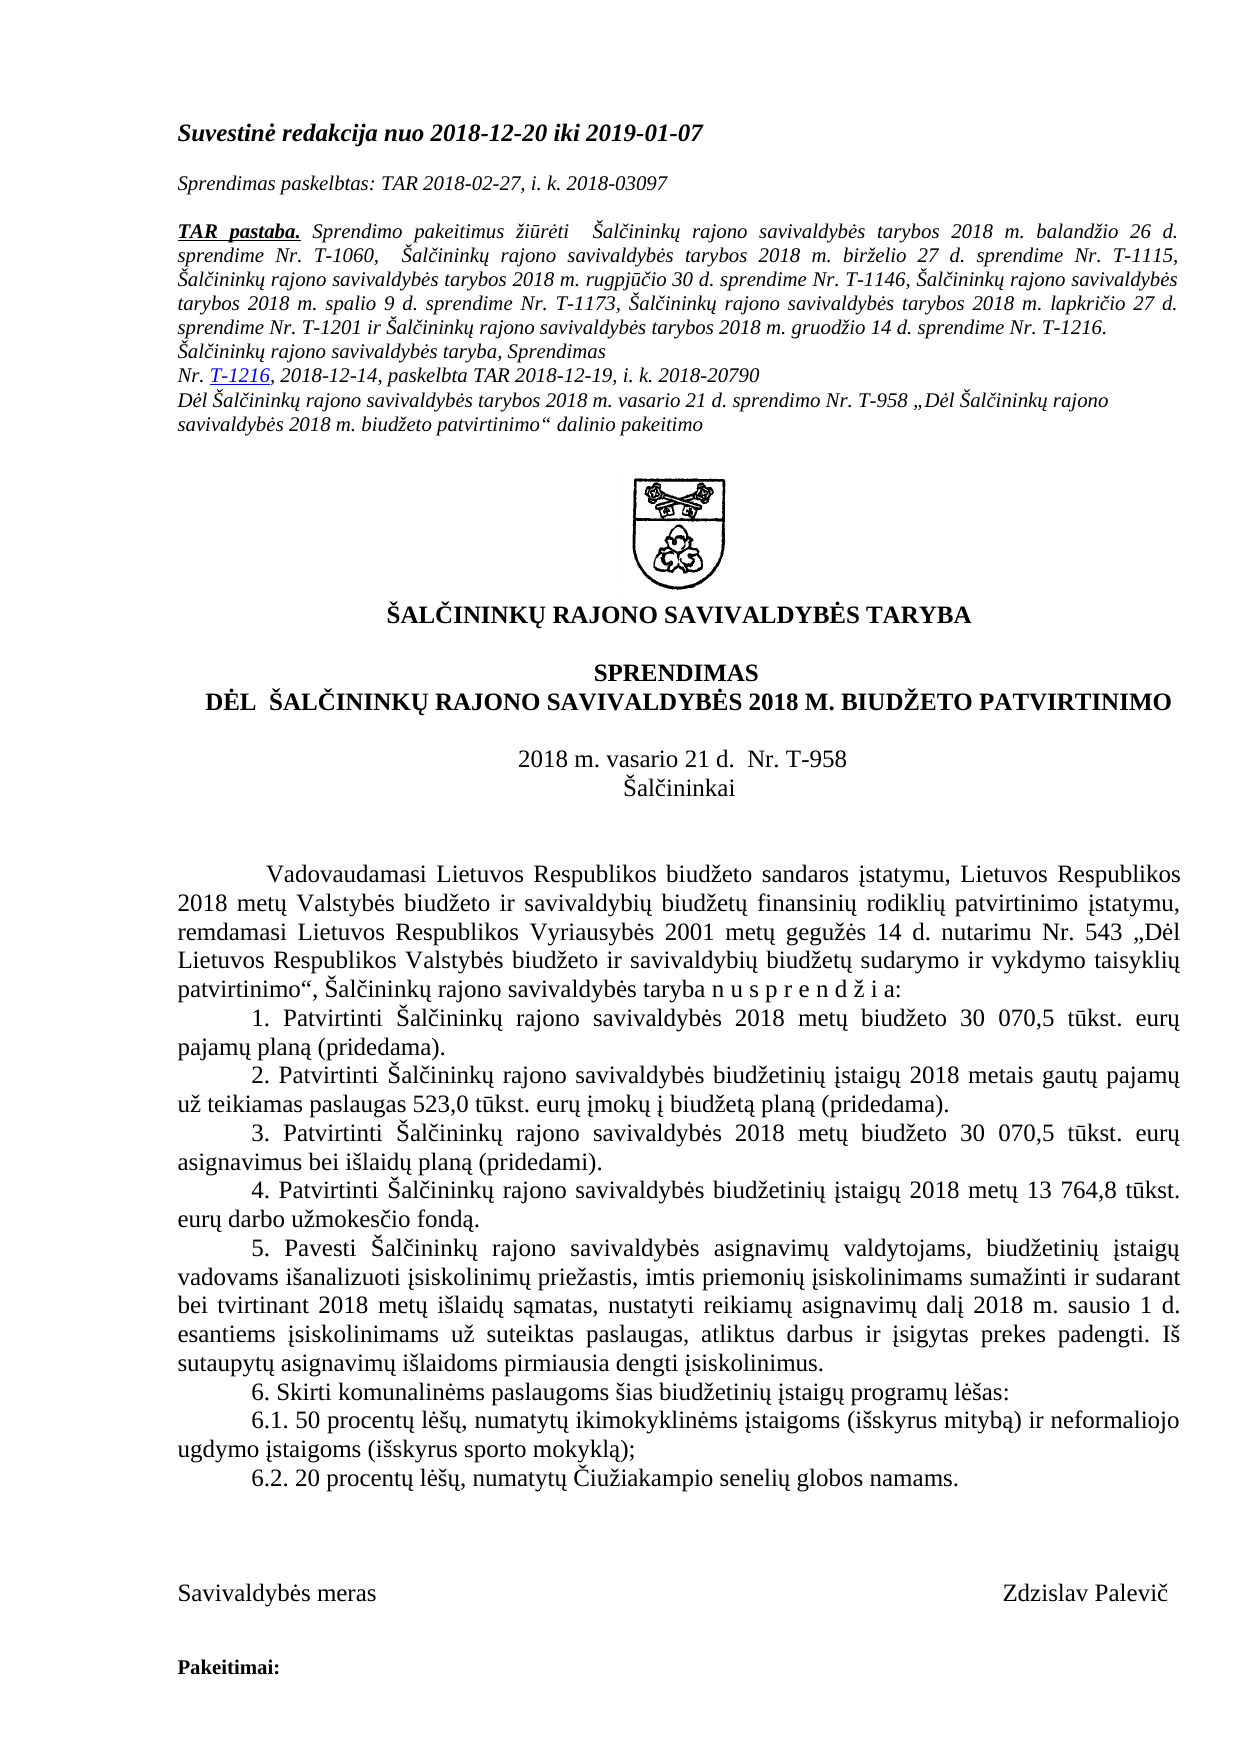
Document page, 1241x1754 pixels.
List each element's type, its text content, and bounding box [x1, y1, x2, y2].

text ŠALČININKŲ RAJONO SAVIVALDYBĖS TARYBA [177, 600, 1181, 629]
text 1. Patvirtinti Šalčininkų rajono savivaldybės 2018 metų biudžeto 30 070,5 tūkst. eurų pajamų planą (pridedama). [177, 1003, 1181, 1060]
text 6. Skirti komunalinėms paslaugoms šias biudžetinių įstaigų programų lėšas: [177, 1377, 1181, 1405]
text Dėl Šalčininkų rajono savivaldybės tarybos 2018 m. vasario 21 d. sprendimo Nr. T-958 „Dėl Šalčininkų rajono savivaldybės 2018 m. biudžeto patvirtinimo“ dalinio pakeitimo [177, 387, 1181, 436]
text 6.2. 20 procentų lėšų, numatytų Čiužiakampio senelių globos namams. [177, 1463, 1181, 1492]
text Nr. T-1216, 2018-12-14, paskelbta TAR 2018-12-19, i. k. 2018-20790 [177, 363, 1181, 387]
text 2. Patvirtinti Šalčininkų rajono savivaldybės biudžetinių įstaigų 2018 metais gautų pajamų už teikiamas paslaugas 523,0 tūkst. eurų įmokų į biudžetą planą (pridedama). [177, 1060, 1181, 1118]
text 3. Patvirtinti Šalčininkų rajono savivaldybės 2018 metų biudžeto 30 070,5 tūkst. eurų asignavimus bei išlaidų planą (pridedami). [177, 1118, 1181, 1175]
text Šalčininkai [177, 773, 1181, 802]
text Vadovaudamasi Lietuvos Respublikos biudžeto sandaros įstatymu, Lietuvos Respublikos 2018 metų Valstybės biudžeto ir savivaldybių biudžetų finansinių rodiklių patvirtinimo įstatymu, remdamasi Lietuvos Respublikos Vyriausybės 2001 metų gegužės 14 d. nutarimu Nr. 543 „Dėl Lietuvos Respublikos Valstybės biudžeto ir savivaldybių biudžetų sudarymo ir vykdymo taisyklių patvirtinimo“, Šalčininkų rajono savivaldybės taryba n u s p r e n d ž i a: [177, 859, 1181, 1003]
text Suvestinė redakcija nuo 2018-12-20 iki 2019-01-07 [177, 118, 1181, 147]
text Šalčininkų rajono savivaldybės taryba, Sprendimas [177, 339, 1181, 363]
text 4. Patvirtinti Šalčininkų rajono savivaldybės biudžetinių įstaigų 2018 metų 13 764,8 tūkst. eurų darbo užmokesčio fondą. [177, 1175, 1181, 1233]
text 5. Pavesti Šalčininkų rajono savivaldybės asignavimų valdytojams, biudžetinių įstaigų vadovams išanalizuoti įsiskolinimų priežastis, imtis priemonių įsiskolinimams sumažinti ir sudarant bei tvirtinant 2018 metų išlaidų sąmatas, nustatyti reikiamų asignavimų dalį 2018 m. sausio 1 d. esantiems įsiskolinimams už suteiktas paslaugas, atliktus darbus ir įsigytas prekes padengti. Iš sutaupytų asignavimų išlaidoms pirmiausia dengti įsiskolinimus. [177, 1233, 1181, 1377]
text Pakeitimai: [177, 1655, 1181, 1679]
text Savivaldybės meras Zdzislav Palevič [177, 1578, 1181, 1607]
text 2018 m. vasario 21 d. Nr. T-958 [177, 744, 1181, 773]
text TAR pastaba. Sprendimo pakeitimus žiūrėti Šalčininkų rajono savivaldybės tarybos 2018 m. balandžio 26 d. sprendime Nr. T-1060, Šalčininkų rajono savivaldybės tarybos 2018 m. birželio 27 d. sprendime Nr. T-1115, Šalčininkų rajono savivaldybės tarybos 2018 m. rugpjūčio 30 d. sprendime Nr. T-1146, Šalčininkų rajono savivaldybės tarybos 2018 m. spalio 9 d. sprendime Nr. T-1173, Šalčininkų rajono savivaldybės tarybos 2018 m. lapkričio 27 d. sprendime Nr. T-1201 ir Šalčininkų rajono savivaldybės tarybos 2018 m. gruodžio 14 d. sprendime Nr. T-1216. [177, 219, 1181, 339]
text SPRENDIMAS [177, 658, 1181, 687]
text Sprendimas paskelbtas: TAR 2018-02-27, i. k. 2018-03097 [177, 171, 1181, 195]
text 6.1. 50 procentų lėšų, numatytų ikimokyklinėms įstaigoms (išskyrus mitybą) ir neformaliojo ugdymo įstaigoms (išskyrus sporto mokyklą); [177, 1405, 1181, 1463]
text DĖL ŠALČININKŲ RAJONO SAVIVALDYBĖS 2018 M. BIUDŽETO PATVIRTINIMO [177, 687, 1181, 715]
